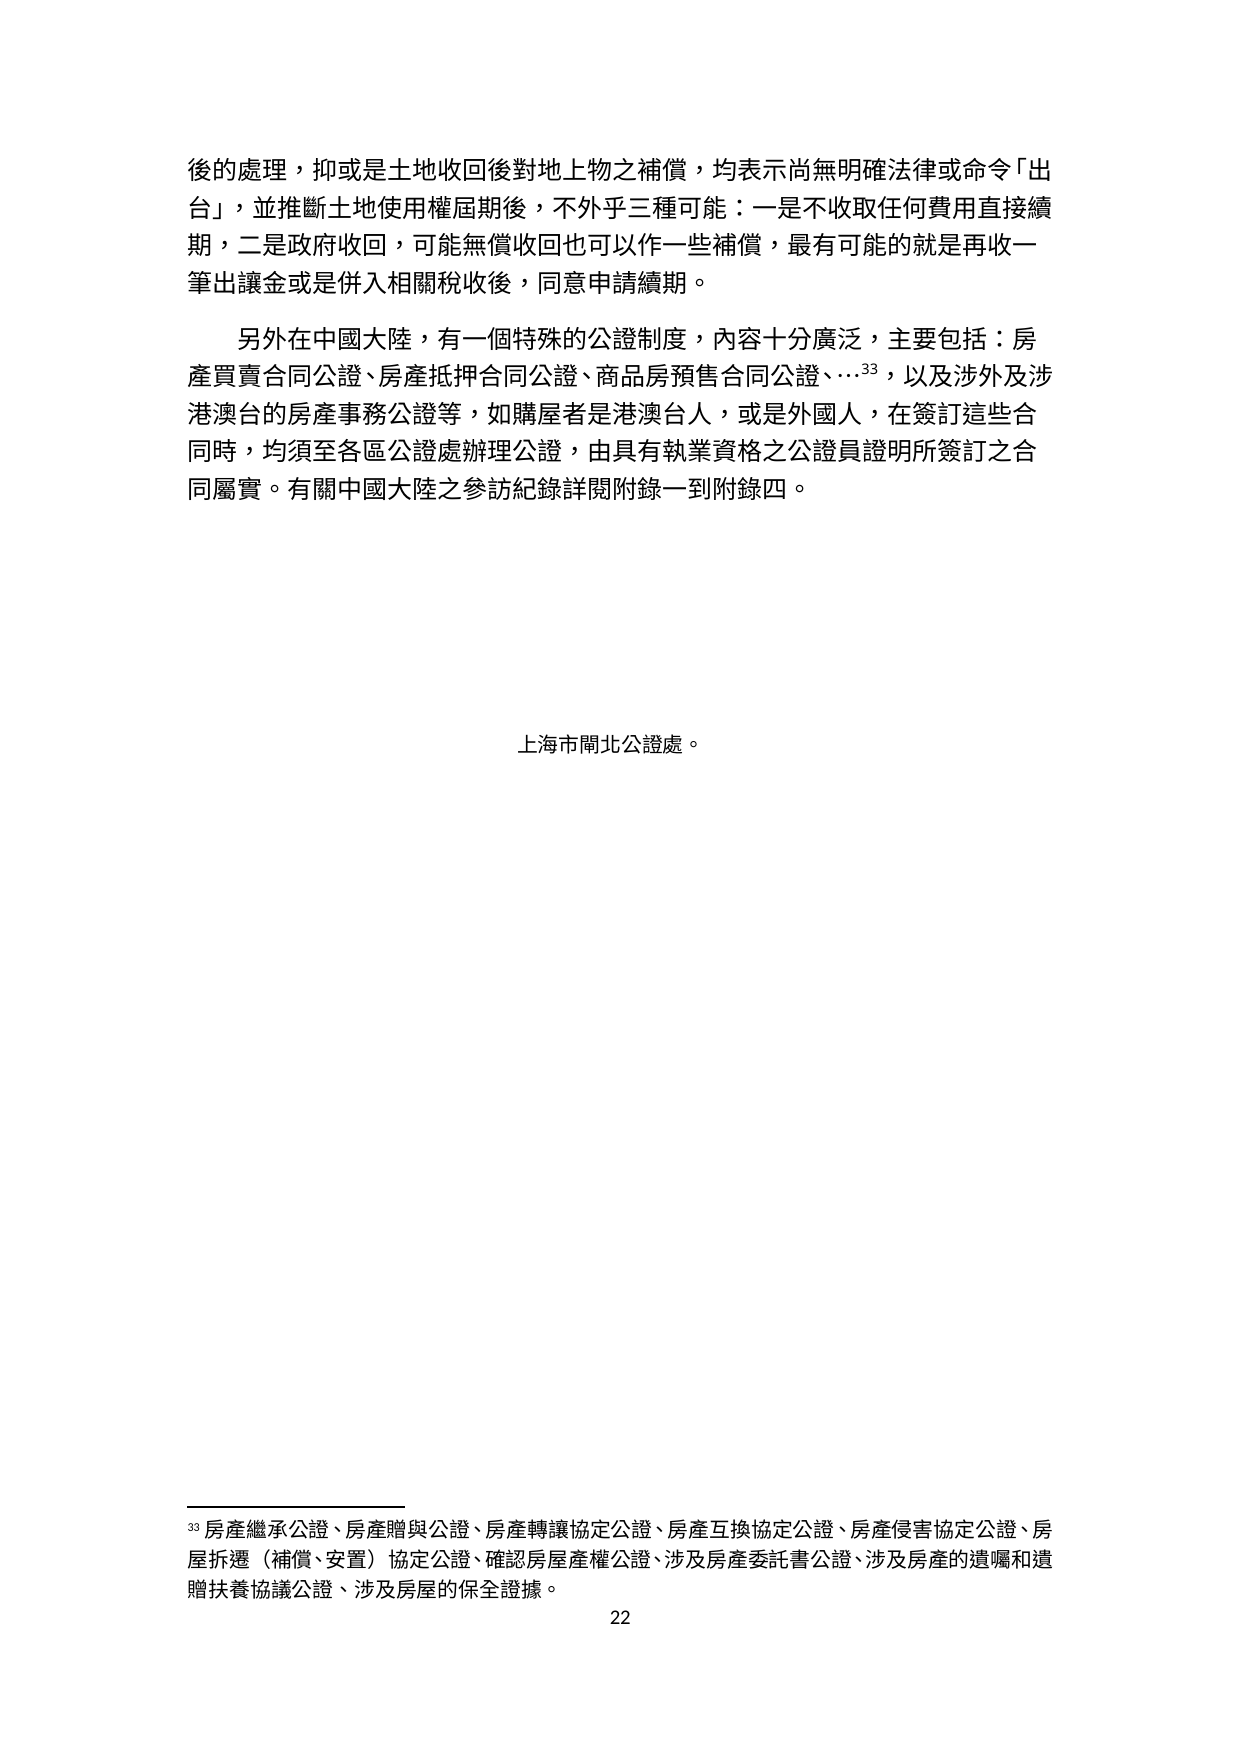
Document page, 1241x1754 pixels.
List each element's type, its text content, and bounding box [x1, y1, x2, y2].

text [502, 720, 1058, 766]
text 後的處理，抑或是土地收回後對地上物之補償，均表示尚無明確法律或命令「出台」，並推斷土地使用權屆期後，不外乎三種可能：一是不收取任何費用直接續期，二是政府收回，可能無償收回也可以作一些補償，最有可能的就是再收一筆出讓金或是併入相關稅收後，同意申請續期。 [187, 150, 1053, 300]
text 房產繼承公證、房產贈與公證、房產轉讓協定公證、房產互換協定公證、房產侵害協定公證、房屋拆遷（補償、安置）協定公證、確認房屋產權公證、涉及房產委託書公證、涉及房產的遺囑和遺贈扶養協議公證、涉及房屋的保全證據。 [187, 1513, 1053, 1604]
text 另外在中國大陸，有一個特殊的公證制度，內容十分廣泛，主要包括：房產買賣合同公證、房產抵押合同公證、商品房預售合同公證、…，以及涉外及涉港澳台的房產事務公證等，如購屋者是港澳台人，或是外國人，在簽訂這些合同時，均須至各區公證處辦理公證，由具有執業資格之公證員證明所簽訂之合同屬實。有關中國大陸之參訪紀錄詳閱附錄一到附錄四。 [187, 319, 1053, 506]
text 上海市閘北公證處。 [517, 728, 1043, 758]
